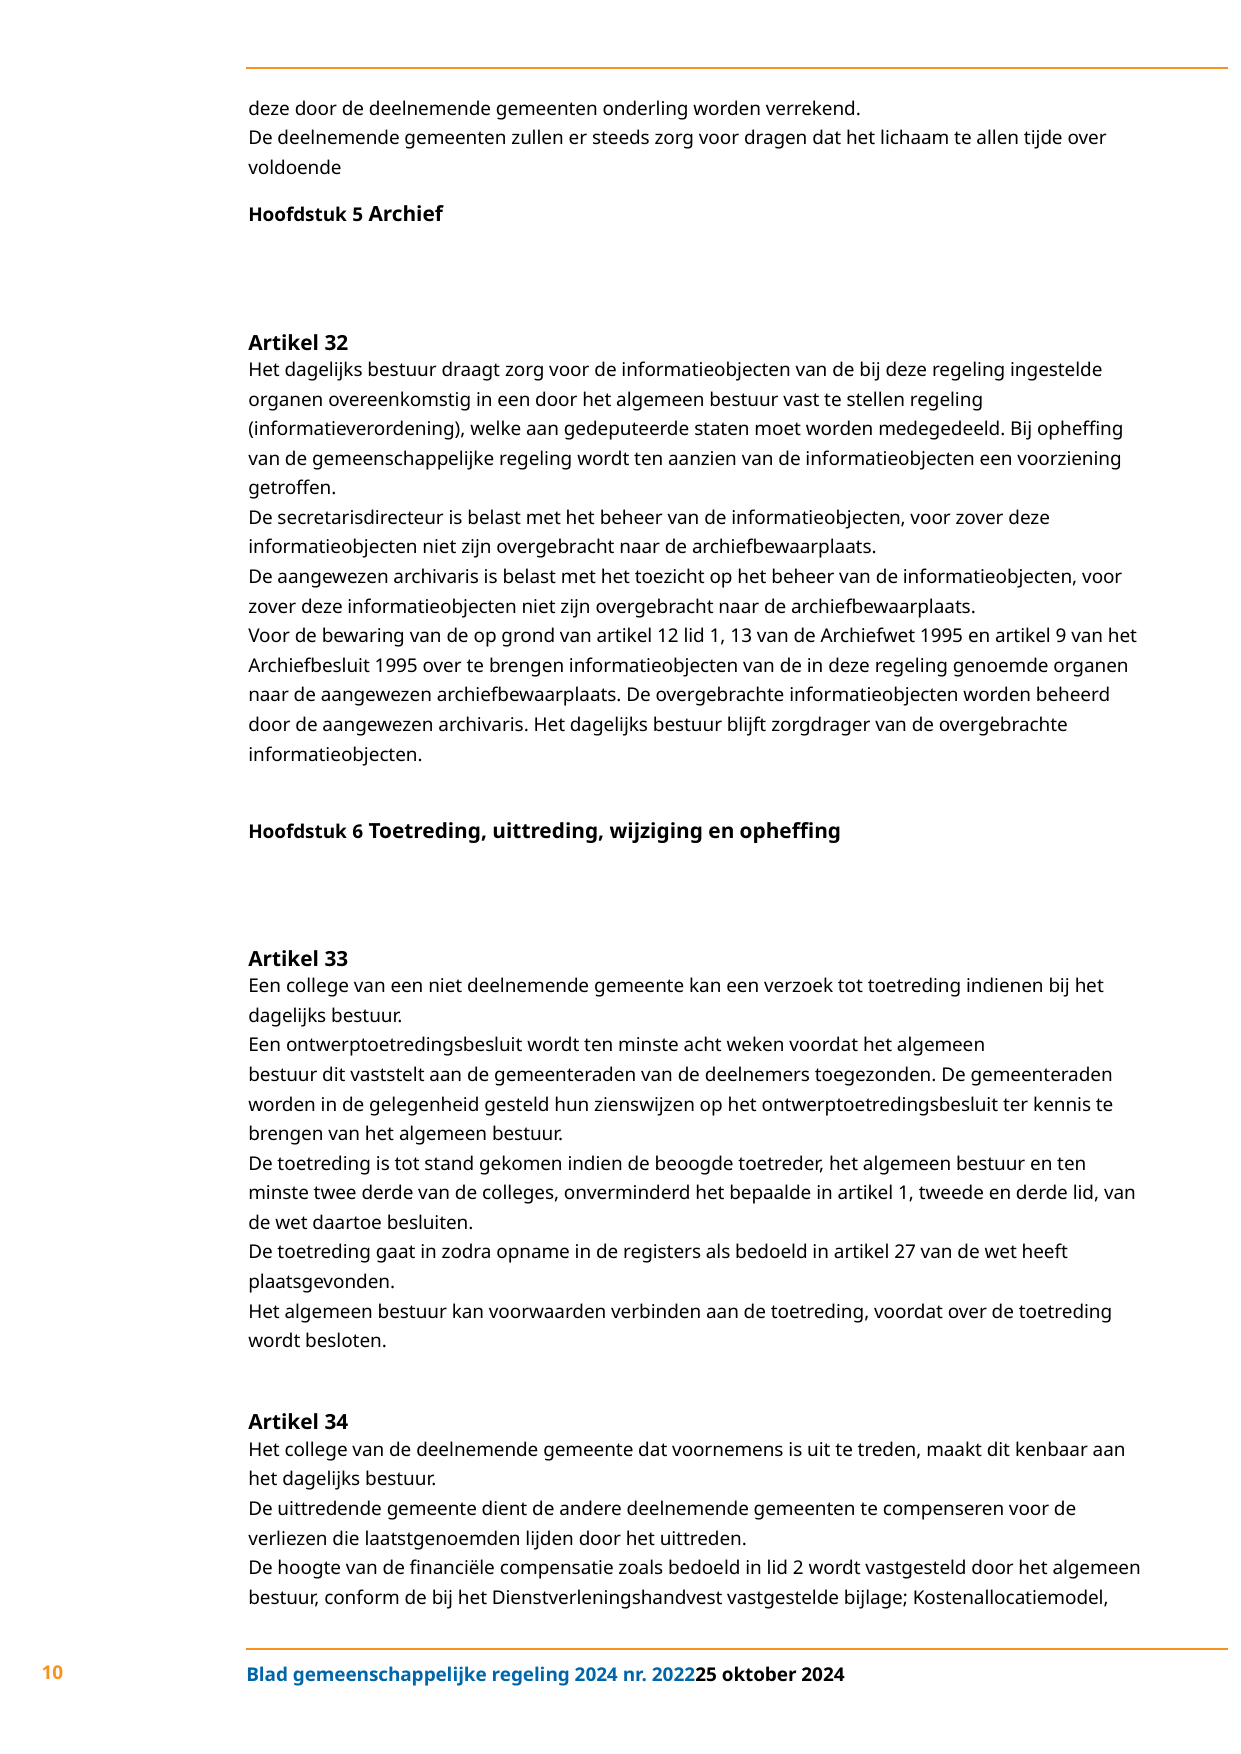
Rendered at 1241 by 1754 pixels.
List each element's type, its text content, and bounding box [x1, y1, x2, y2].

text Het algemeen bestuur kan voorwaarden verbinden aan de toetreding, voordat over de toetreding wordt besloten. [248, 1298, 1152, 1353]
text Het college van de deelnemende gemeente dat voornemens is uit te treden, maakt dit kenbaar aan het dagelijks bestuur. [248, 1436, 1152, 1491]
text De uittredende gemeente dient de andere deelnemende gemeenten te compenseren voor de verliezen die laatstgenoemden lijden door het uittreden. [248, 1495, 1152, 1550]
text Artikel 33 [248, 944, 1152, 972]
text De deelnemende gemeenten zullen er steeds zorg voor dragen dat het lichaam te allen tijde over voldoende [248, 124, 1152, 180]
text deze door de deelnemende gemeenten onderling worden verrekend. [248, 95, 1152, 121]
text De toetreding is tot stand gekomen indien de beoogde toetreder, het algemeen bestuur en ten minste twee derde van de colleges, onverminderd het bepaalde in artikel 1, tweede en derde lid, van de wet daartoe besluiten. [248, 1150, 1152, 1235]
text De secretarisdirecteur is belast met het beheer van de informatieobjecten, voor zover deze informatieobjecten niet zijn overgebracht naar de archiefbewaarplaats. [248, 504, 1152, 559]
text De toetreding gaat in zodra opname in de registers als bedoeld in artikel 27 van de wet heeft plaatsgevonden. [248, 1239, 1152, 1294]
text De hoogte van de financiële compensatie zoals bedoeld in lid 2 wordt vastgesteld door het algemeen bestuur, conform de bij het Dienstverleningshandvest vastgestelde bijlage; Kostenallocatiemodel, [248, 1554, 1152, 1609]
text De aangewezen archivaris is belast met het toezicht op het beheer van de informatieobjecten, voor zover deze informatieobjecten niet zijn overgebracht naar de archiefbewaarplaats. [248, 563, 1152, 618]
text Een ontwerptoetredingsbesluit wordt ten minste acht weken voordat het algemeen [248, 1032, 1152, 1057]
picture [41, 47, 231, 172]
text bestuur dit vaststelt aan de gemeenteraden van de deelnemers toegezonden. De gemeenteraden worden in de gelegenheid gesteld hun zienswijzen op het ontwerptoetredingsbesluit ter kennis te brengen van het algemeen bestuur. [248, 1061, 1152, 1146]
text Artikel 32 [248, 328, 1152, 356]
text Voor de bewaring van de op grond van artikel 12 lid 1, 13 van de Archiefwet 1995 en artikel 9 van het Archiefbesluit 1995 over te brengen informatieobjecten van de in deze regeling genoemde organen naar de aangewezen archiefbewaarplaats. De overgebrachte informatieobjecten worden beheerd door de aangewezen archivaris. Het dagelijks bestuur blijft zorgdrager van de overgebrachte informatieobjecten. [248, 622, 1152, 766]
text Een college van een niet deelnemende gemeente kan een verzoek tot toetreding indienen bij het dagelijks bestuur. [248, 972, 1152, 1028]
text Artikel 34 [248, 1407, 1152, 1436]
text Het dagelijks bestuur draagt zorg voor de informatieobjecten van de bij deze regeling ingestelde organen overeenkomstig in een door het algemeen bestuur vast te stellen regeling (informatieverordening), welke aan gedeputeerde staten moet worden medegedeeld. Bij opheffing van de gemeenschappelijke regeling wordt ten aanzien van de informatieobjecten een voorziening getroffen. [248, 356, 1152, 500]
text Hoofdstuk 6 Toetreding, uittreding, wijziging en opheffing [248, 816, 1152, 844]
text Hoofdstuk 5 Archief [248, 199, 1152, 228]
